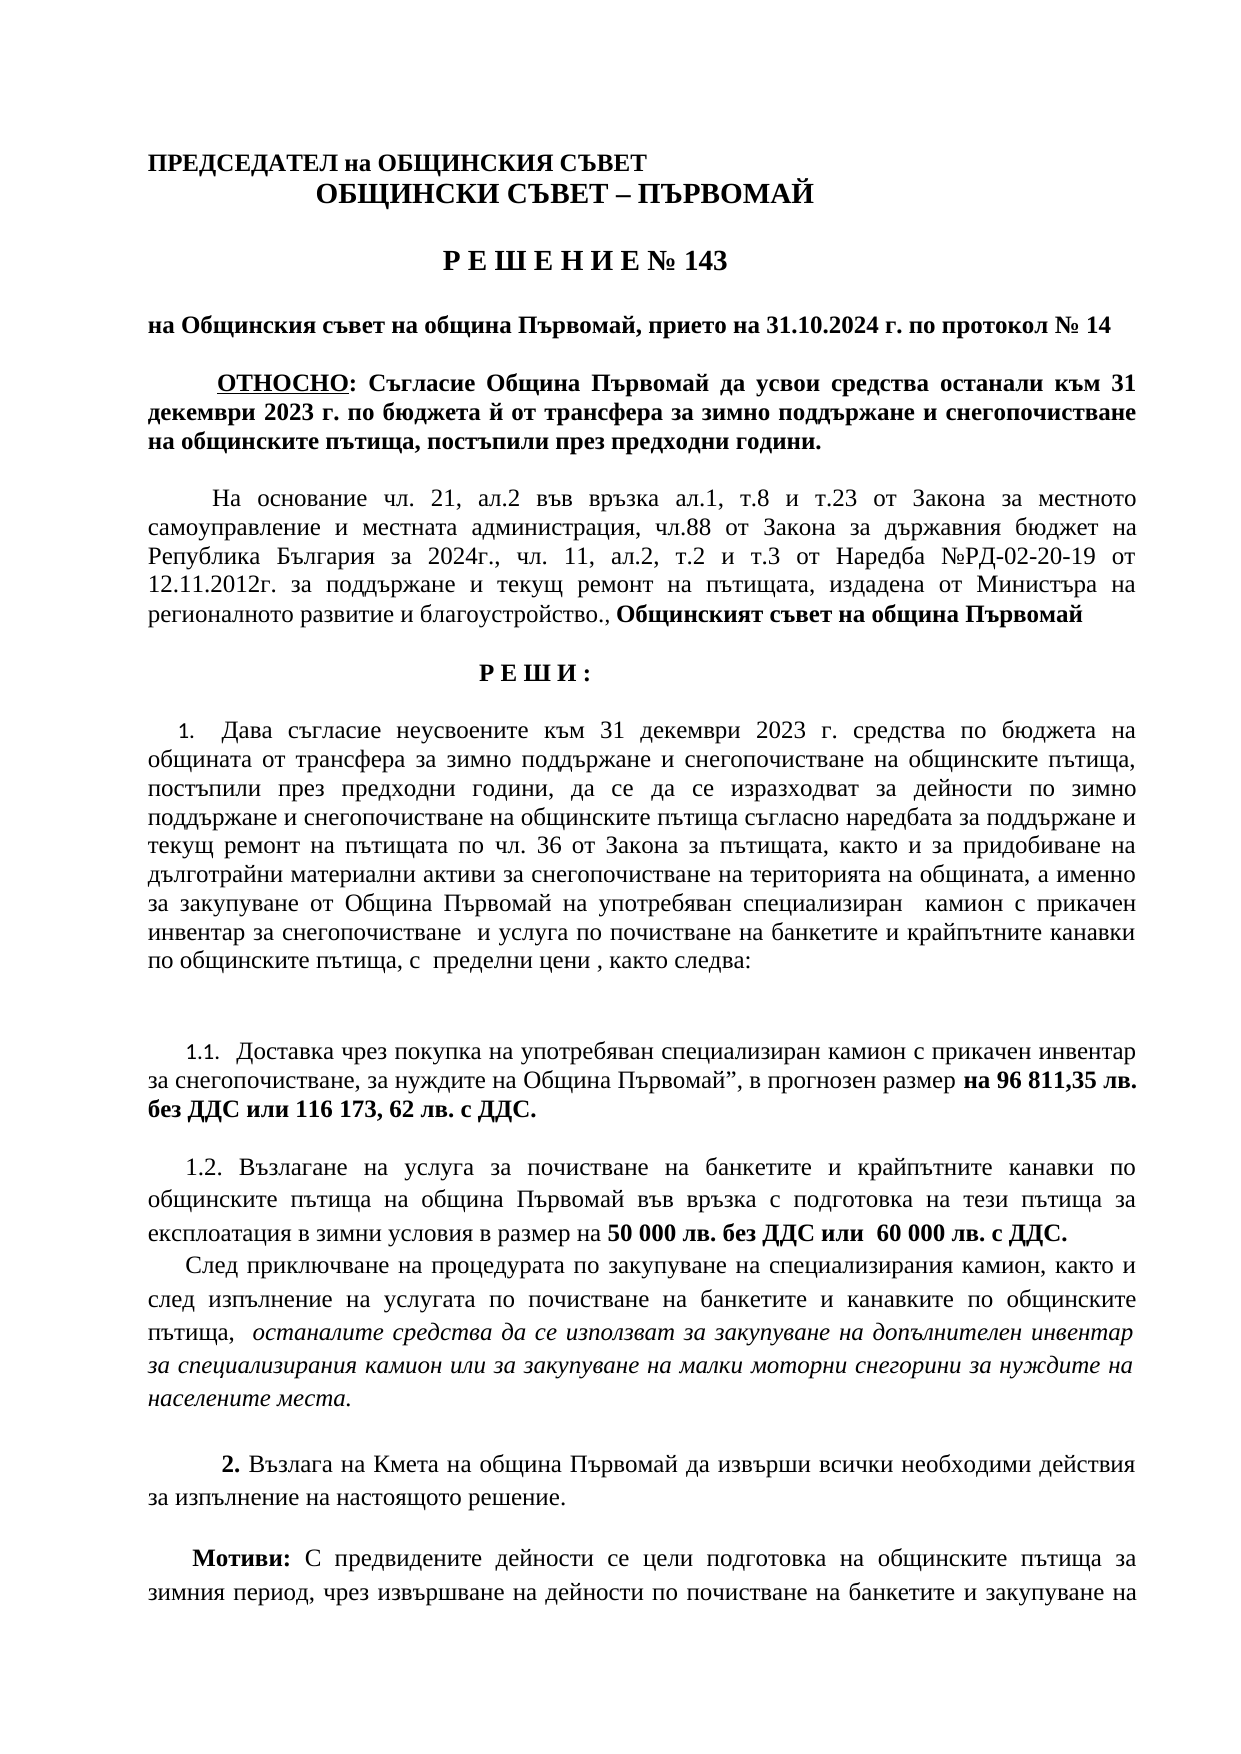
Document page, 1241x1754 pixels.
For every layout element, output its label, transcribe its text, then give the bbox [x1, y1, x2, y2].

text Мотиви: С предвидените дейности се цели подготовка на общинските пътища за зимния период, чрез извършване на дейности по почистване на банкетите и закупуване на [148, 1543, 1137, 1605]
text 1.2. Възлагане на услуга за почистване на банкетите и крайпътните канавки по общинските пътища на община Първомай във връзка с подготовка на тези пътища за експлоатация в зимни условия в размер на 50 000 лв. без ДДС или 60 000 лв. с ДДС. [148, 1152, 1137, 1246]
text ОТНОСНО: Съгласие Община Първомай да усвои средства останали към 31 декември 2023 г. по бюджета й от трансфера за зимно поддържане и снегопочистване на общинските пътища, постъпили през предходни години. [148, 368, 1137, 454]
list Дава съгласие неусвоените към 31 декември 2023 г. средства по бюджета на общината от трансфера за зимно поддържане и снегопочистване на общинските пътища, постъпили през предходни години, да се да се изразходват за дейности по зимно поддържане и снегопочистване на общинските пътища съгласно наредбата за поддържане и текущ ремонт на пътищата по чл. 36 от Закона за пътищата, както и за придобиване на дълготрайни материални активи за снегопочистване на територията на общината, а именно за закупуване от Община Първомай на употребяван специализиран камион с прикачен инвентар за снегопочистване и услуга по почистване на банкетите и крайпътните канавки по общинските пътища, с пределни цени , както следва: [148, 715, 1137, 974]
text на Общинския съвет на община Първомай, прието на 31.10.2024 г. по протокол № 14 [148, 311, 1137, 339]
text Р Е Ш И : [148, 658, 1137, 686]
text След приключване на процедурата по закупуване на специализирания камион, както и след изпълнение на услугата по почистване на банкетите и канавките по общинските пътища, останалите средства да се използват за закупуване на допълнителен инвентар за специализирания камион или за закупуване на малки моторни снегорини за нуждите на населените места. [148, 1251, 1137, 1411]
text На основание чл. 21, ал.2 във връзка ал.1, т.8 и т.23 от Закона за местното самоуправление и местната администрация, чл.88 от Закона за държавния бюджет на Република България за 2024г., чл. 11, ал.2, т.2 и т.3 от Наредба №РД-02-20-19 от 12.11.2012г. за поддържане и текущ ремонт на пътищата, издадена от Министъра на регионалното развитие и благоустройство., Общинският съвет на община Първомай [148, 483, 1137, 629]
text ПРЕДСЕДАТЕЛ на ОБЩИНСКИЯ СЪВЕТ [148, 148, 1137, 176]
list Доставка чрез покупка на употребяван специализиран камион с прикачен инвентар за снегопочистване, за нуждите на Община Първомай”, в прогнозен размер на 96 811,35 лв. без ДДС или 116 173, 62 лв. с ДДС. [148, 1036, 1137, 1123]
text 2. Възлага на Кмета на община Първомай да извърши всички необходими действия за изпълнение на настоящото решение. [148, 1449, 1137, 1511]
text ОБЩИНСКИ СЪВЕТ – ПЪРВОМАЙ [148, 176, 1137, 210]
text Р Е Ш Е Н И Е № 143 [443, 243, 1137, 277]
